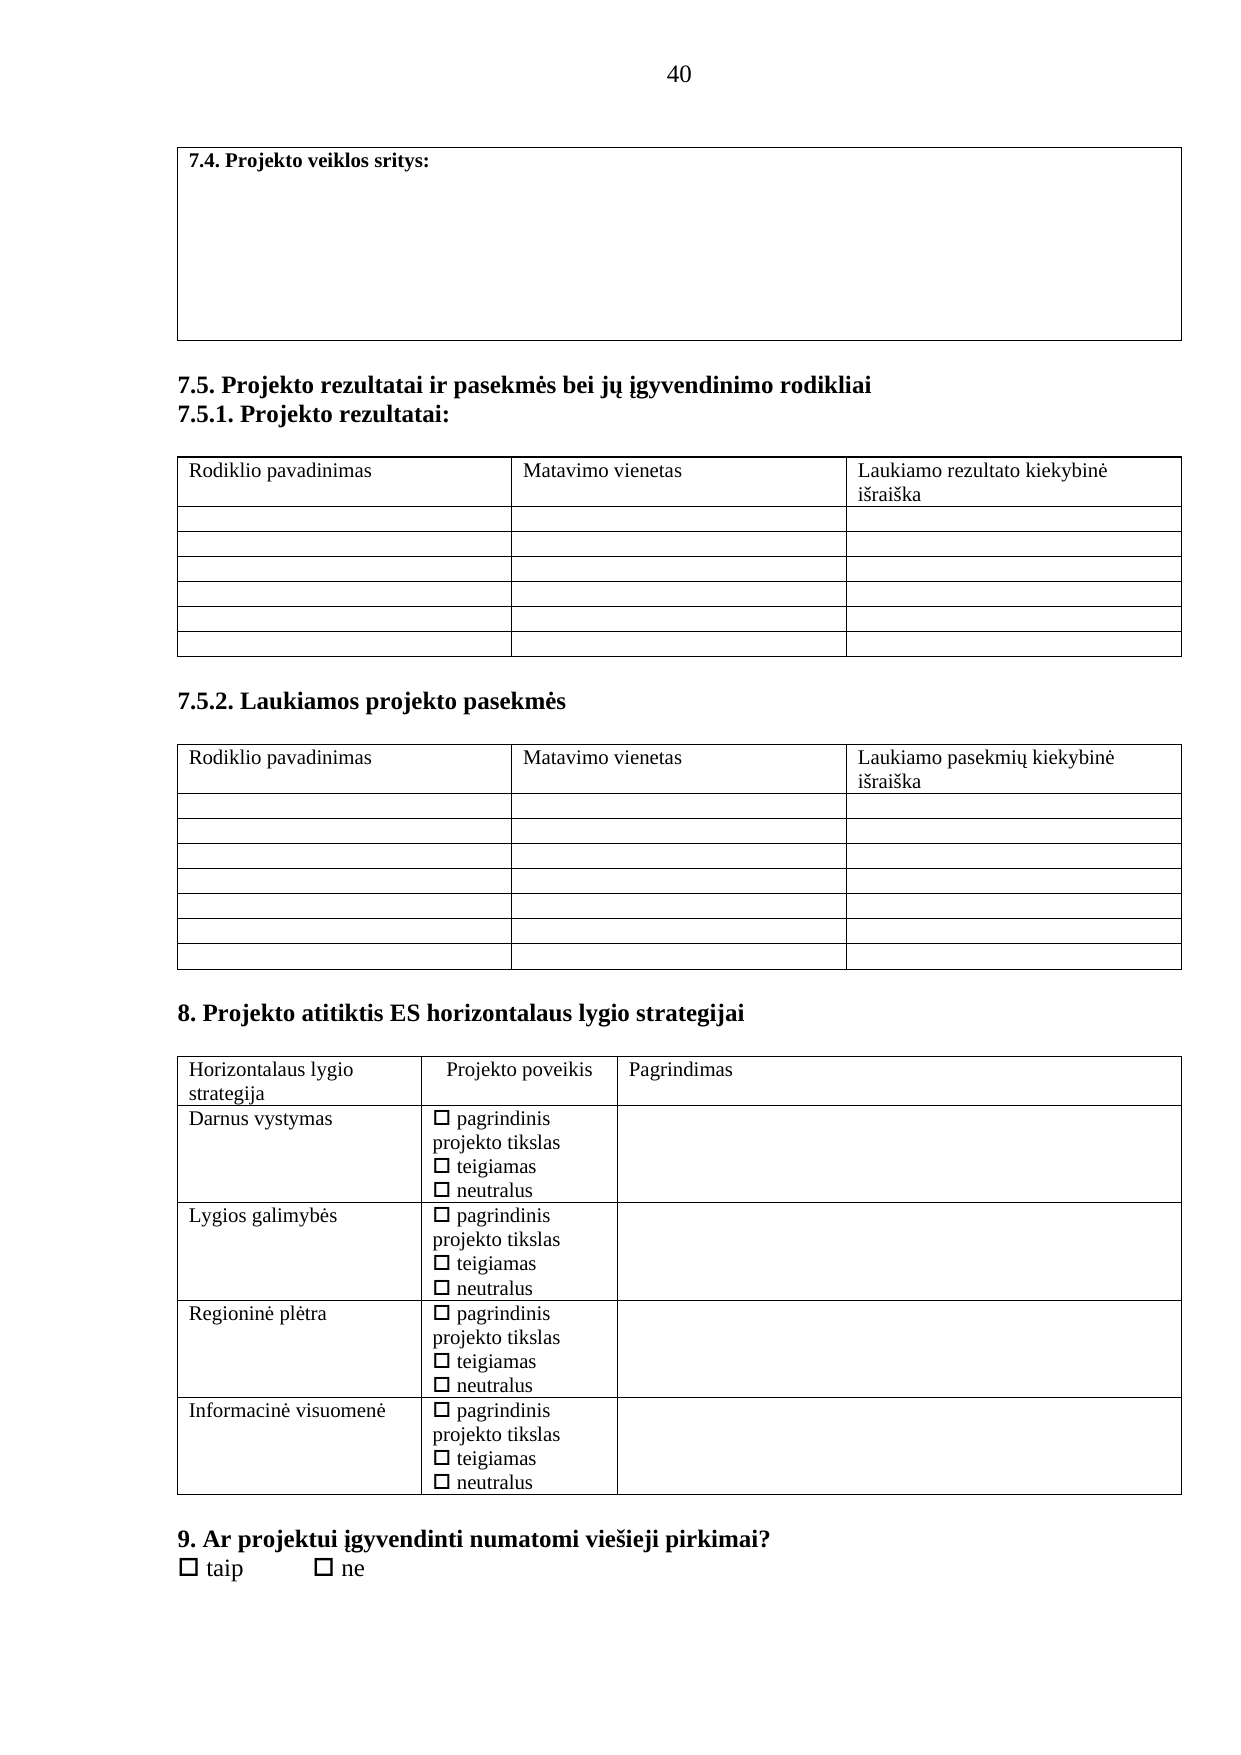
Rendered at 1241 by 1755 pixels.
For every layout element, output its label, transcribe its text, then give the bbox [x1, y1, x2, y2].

table_cell [847, 944, 1181, 968]
table_cell [512, 819, 846, 843]
text 7.5.2. Laukiamos projekto pasekmės [177, 686, 1181, 715]
table_cell [847, 532, 1181, 556]
table_cell [178, 532, 511, 556]
table_header Laukiamo rezultato kiekybinė išraiška [847, 458, 1181, 506]
table_cell [847, 919, 1181, 943]
table_cell [847, 894, 1181, 918]
table_cell [512, 532, 846, 556]
table_cell [178, 557, 511, 581]
table_cell [178, 632, 511, 656]
table_cell Informacinė visuomenė [178, 1398, 421, 1494]
table_header Horizontalaus lygio strategija [178, 1057, 421, 1105]
table_cell [618, 1398, 1181, 1494]
table_cell [847, 844, 1181, 868]
table_cell [847, 607, 1181, 631]
table_cell [178, 507, 511, 531]
table_cell Darnus vystymas [178, 1106, 421, 1202]
table_cell [178, 919, 511, 943]
table_header Pagrindimas [618, 1057, 1181, 1105]
table_cell [178, 894, 511, 918]
table_cell [512, 632, 846, 656]
table_cell [847, 582, 1181, 606]
table_cell [512, 582, 846, 606]
table_cell  pagrindinis projekto tikslas  teigiamas  neutralus [422, 1398, 617, 1494]
text 7.5. Projekto rezultatai ir pasekmės bei jų įgyvendinimo rodikliai [177, 370, 1181, 399]
table_cell [618, 1203, 1181, 1299]
table_header 7.4. Projekto veiklos sritys: [178, 148, 1181, 340]
table_cell [847, 557, 1181, 581]
table_cell Regioninė plėtra [178, 1301, 421, 1397]
table_header Laukiamo pasekmių kiekybinė išraiška [847, 745, 1181, 793]
table_header Matavimo vienetas [512, 458, 846, 506]
table_cell  pagrindinis projekto tikslas  teigiamas  neutralus [422, 1301, 617, 1397]
table_cell [512, 944, 846, 968]
table_cell [178, 844, 511, 868]
table_cell [178, 607, 511, 631]
table_header Matavimo vienetas [512, 745, 846, 793]
table_cell [618, 1301, 1181, 1397]
table_header Rodiklio pavadinimas [178, 745, 511, 793]
table_cell  pagrindinis projekto tikslas  teigiamas  neutralus [422, 1106, 617, 1202]
table_cell [512, 894, 846, 918]
table_cell [178, 944, 511, 968]
table_cell [178, 794, 511, 818]
table_cell [512, 844, 846, 868]
text  taip  ne [177, 1553, 1181, 1581]
table_cell [847, 507, 1181, 531]
table_header Rodiklio pavadinimas [178, 458, 511, 506]
table_cell [847, 819, 1181, 843]
table_cell [618, 1106, 1181, 1202]
table_header Projekto poveikis [422, 1057, 617, 1105]
table_cell [847, 794, 1181, 818]
table_cell [178, 869, 511, 893]
table_cell [512, 557, 846, 581]
table_cell [512, 607, 846, 631]
table_cell [847, 632, 1181, 656]
table_cell [178, 582, 511, 606]
table_cell [512, 869, 846, 893]
table_cell  pagrindinis projekto tikslas  teigiamas  neutralus [422, 1203, 617, 1299]
table_cell Lygios galimybės [178, 1203, 421, 1299]
table_cell [847, 869, 1181, 893]
text 8. Projekto atitiktis ES horizontalaus lygio strategijai [177, 998, 1181, 1027]
table_cell [512, 794, 846, 818]
table_cell [178, 819, 511, 843]
text 7.5.1. Projekto rezultatai: [177, 399, 1181, 428]
text 9. Ar projektui įgyvendinti numatomi viešieji pirkimai? [177, 1524, 1181, 1553]
table_cell [512, 507, 846, 531]
table_cell [512, 919, 846, 943]
